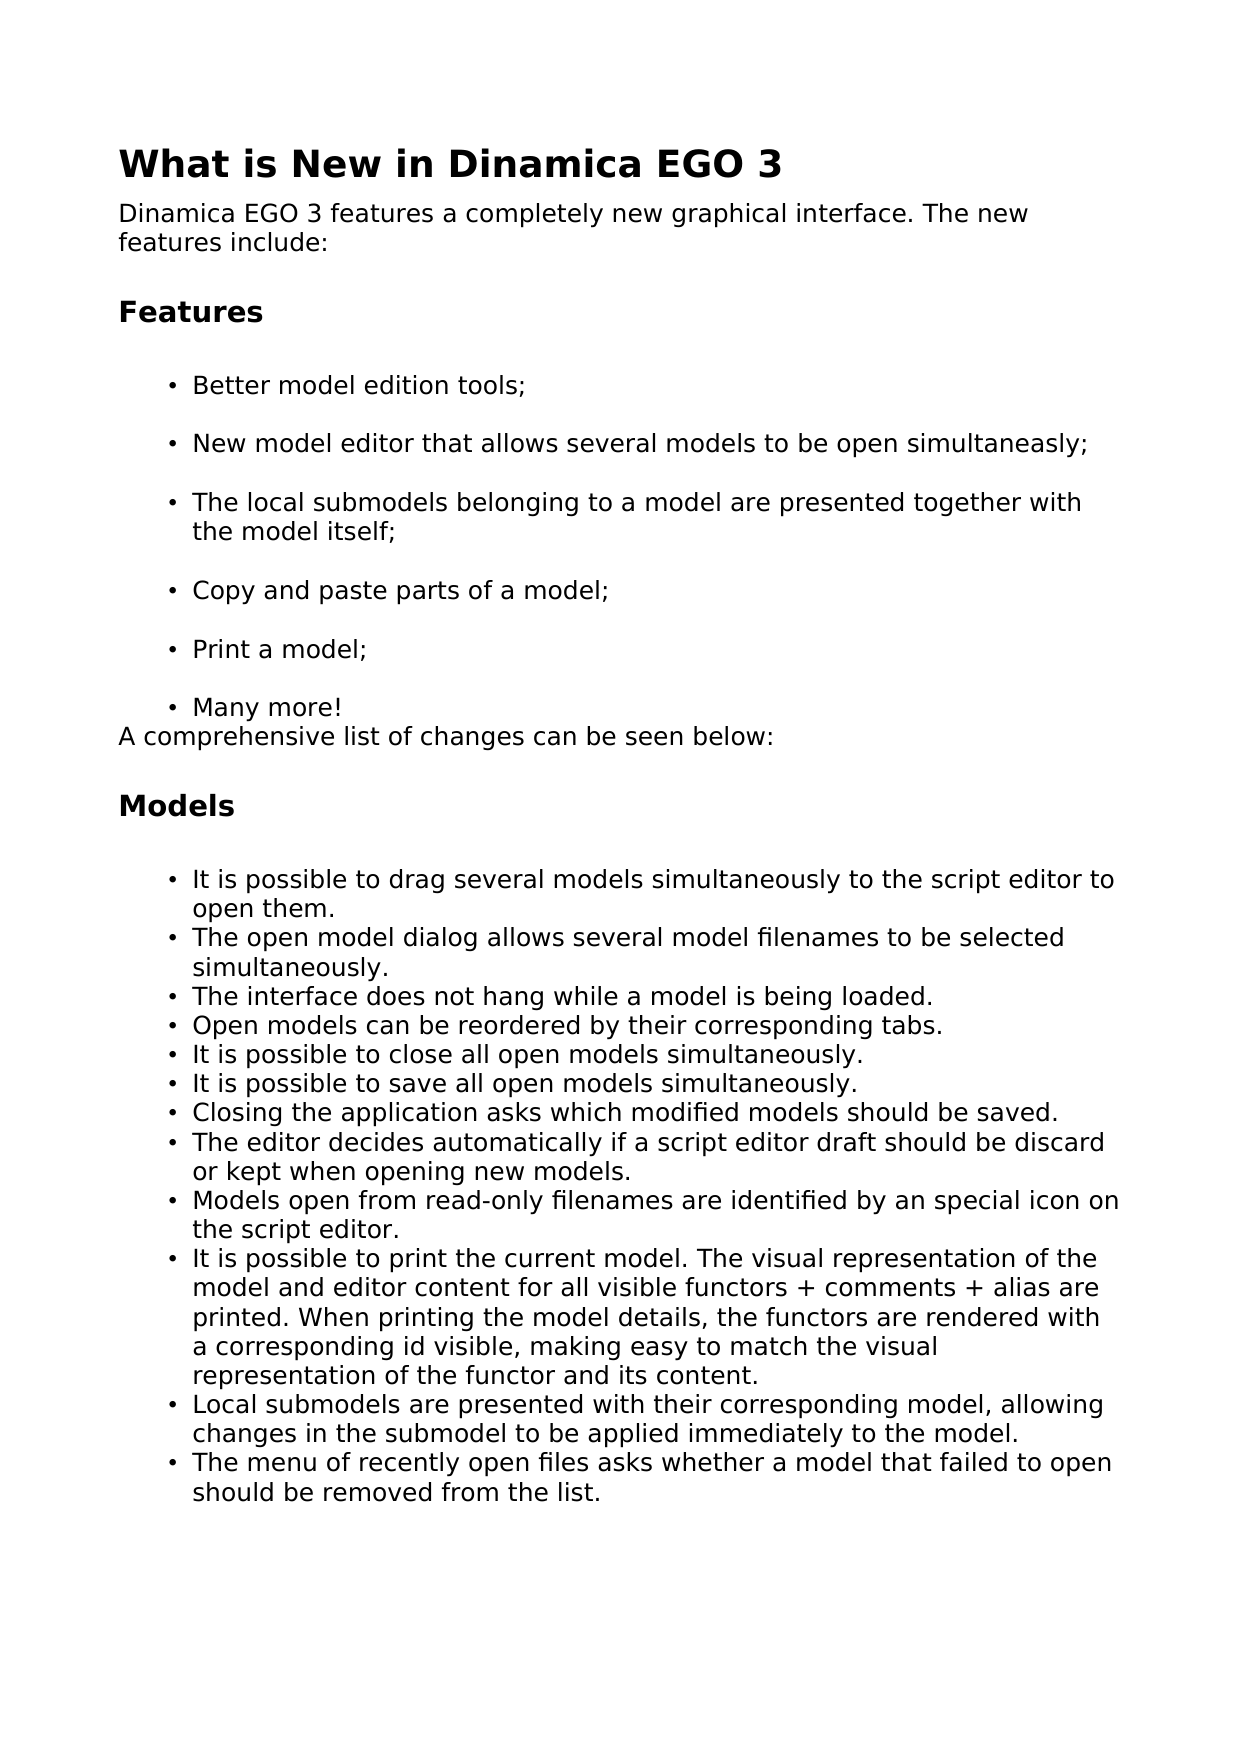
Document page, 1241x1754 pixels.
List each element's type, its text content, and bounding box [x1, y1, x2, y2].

list It is possible to save all open models simultaneously. [177, 1069, 1122, 1098]
subtitle What is New in Dinamica EGO 3 [118, 143, 1122, 187]
list Better model edition tools; [177, 371, 1122, 400]
subtitle Models [118, 789, 1122, 823]
list New model editor that allows several models to be open simultaneasly; [177, 430, 1122, 459]
list The menu of recently open files asks whether a model that failed to open should be removed from the list. [177, 1448, 1122, 1507]
subtitle Features [118, 295, 1122, 329]
list The local submodels belonging to a model are presented together with the model itself; [177, 488, 1122, 547]
list Models open from read-only filenames are identified by an special icon on the script editor. [177, 1186, 1122, 1244]
text A comprehensive list of changes can be seen below: [118, 723, 1122, 752]
list The editor decides automatically if a script editor draft should be discard or kept when opening new models. [177, 1128, 1122, 1186]
list Many more! [177, 693, 1122, 723]
list It is possible to close all open models simultaneously. [177, 1040, 1122, 1069]
text Dinamica EGO 3 features a completely new graphical interface. The new features include: [118, 199, 1122, 258]
list Copy and paste parts of a model; [177, 576, 1122, 605]
list The interface does not hang while a model is being loaded. [177, 982, 1122, 1011]
list Local submodels are presented with their corresponding model, allowing changes in the submodel to be applied immediately to the model. [177, 1390, 1122, 1448]
list Open models can be reordered by their corresponding tabs. [177, 1011, 1122, 1040]
list It is possible to print the current model. The visual representation of the model and editor content for all visible functors + comments + alias are printed. When printing the model details, the functors are rendered with a corresponding id visible, making easy to match the visual representation of the functor and its content. [177, 1244, 1122, 1390]
list It is possible to drag several models simultaneously to the script editor to open them. [177, 865, 1122, 923]
list Print a model; [177, 635, 1122, 664]
list Closing the application asks which modified models should be saved. [177, 1098, 1122, 1128]
list The open model dialog allows several model filenames to be selected simultaneously. [177, 923, 1122, 982]
